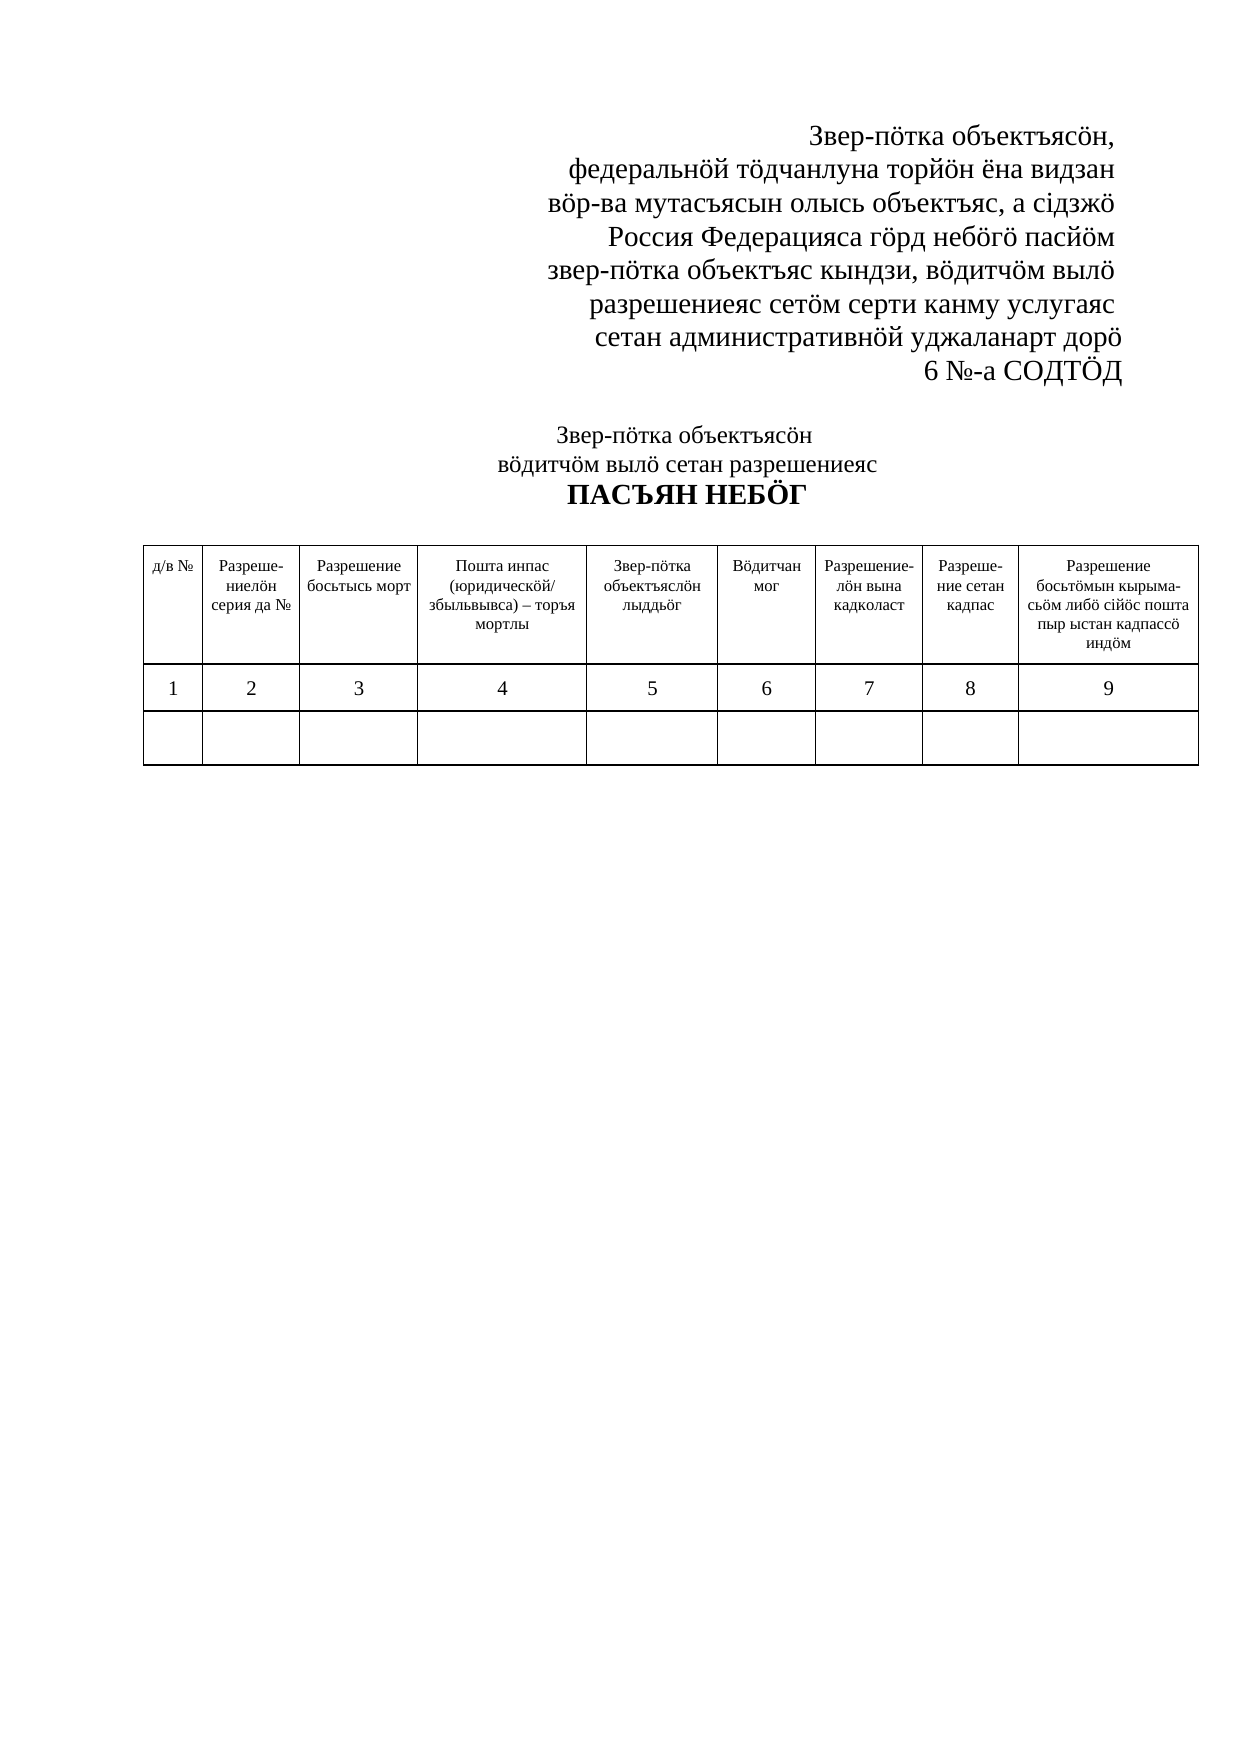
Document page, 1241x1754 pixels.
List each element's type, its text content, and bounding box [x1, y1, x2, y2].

table_cell [203, 712, 299, 764]
table_cell 7 [816, 665, 922, 710]
table_cell 2 [203, 665, 299, 710]
table_header Разреше-ние сетан кадпас [923, 546, 1018, 663]
table_cell 5 [587, 665, 717, 710]
text разрешениеяс сетӧм серти канму услугаяс [177, 286, 1122, 319]
table_cell 1 [144, 665, 202, 710]
table_header Пошта инпас (юридическӧй/ збыльвывса) – торъя мортлы [418, 546, 586, 663]
text сетан административнӧй уджаланарт дорӧ [177, 319, 1122, 353]
table_header Разрешение-лӧн вына кадколаст [816, 546, 922, 663]
table_cell [718, 712, 815, 764]
text Звер-пӧтка объектъясӧн [177, 420, 1122, 449]
table_header Разрешение босьтысь морт [300, 546, 417, 663]
table_cell [144, 712, 202, 764]
text федеральнӧй тӧдчанлуна торйӧн ёна видзан [177, 152, 1122, 185]
table_cell 9 [1019, 665, 1198, 710]
table_cell [418, 712, 586, 764]
table_header Вӧдитчан мог [718, 546, 815, 663]
text Россия Федерацияса гӧрд небӧгӧ пасйӧм [177, 219, 1122, 252]
text вӧр-ва мутасъясын олысь объектъяс, а сідзжӧ [177, 185, 1122, 219]
table_cell [923, 712, 1018, 764]
table_header Разрешение босьтӧмын кырыма- сьӧм либӧ сійӧс пошта пыр ыстан кадпассӧ индӧм [1019, 546, 1198, 663]
text ПАСЪЯН НЕБӦГ [177, 477, 1122, 511]
table_header Звер-пӧтка объектъяслӧн лыддьӧг [587, 546, 717, 663]
table_cell [1019, 712, 1198, 764]
text 6 №-а СОДТӦД [177, 353, 1122, 386]
table_cell 3 [300, 665, 417, 710]
table_cell [587, 712, 717, 764]
text вӧдитчӧм вылӧ сетан разрешениеяс [177, 449, 1122, 477]
text звер-пӧтка объектъяс кындзи, вӧдитчӧм вылӧ [177, 252, 1122, 286]
table_cell 4 [418, 665, 586, 710]
table_header Разреше-ниелӧн серия да № [203, 546, 299, 663]
text Звер-пӧтка объектъясӧн, [177, 118, 1122, 152]
table_cell 8 [923, 665, 1018, 710]
table_cell 6 [718, 665, 815, 710]
table_cell [816, 712, 922, 764]
table_cell [300, 712, 417, 764]
table_header д/в № [144, 546, 202, 663]
